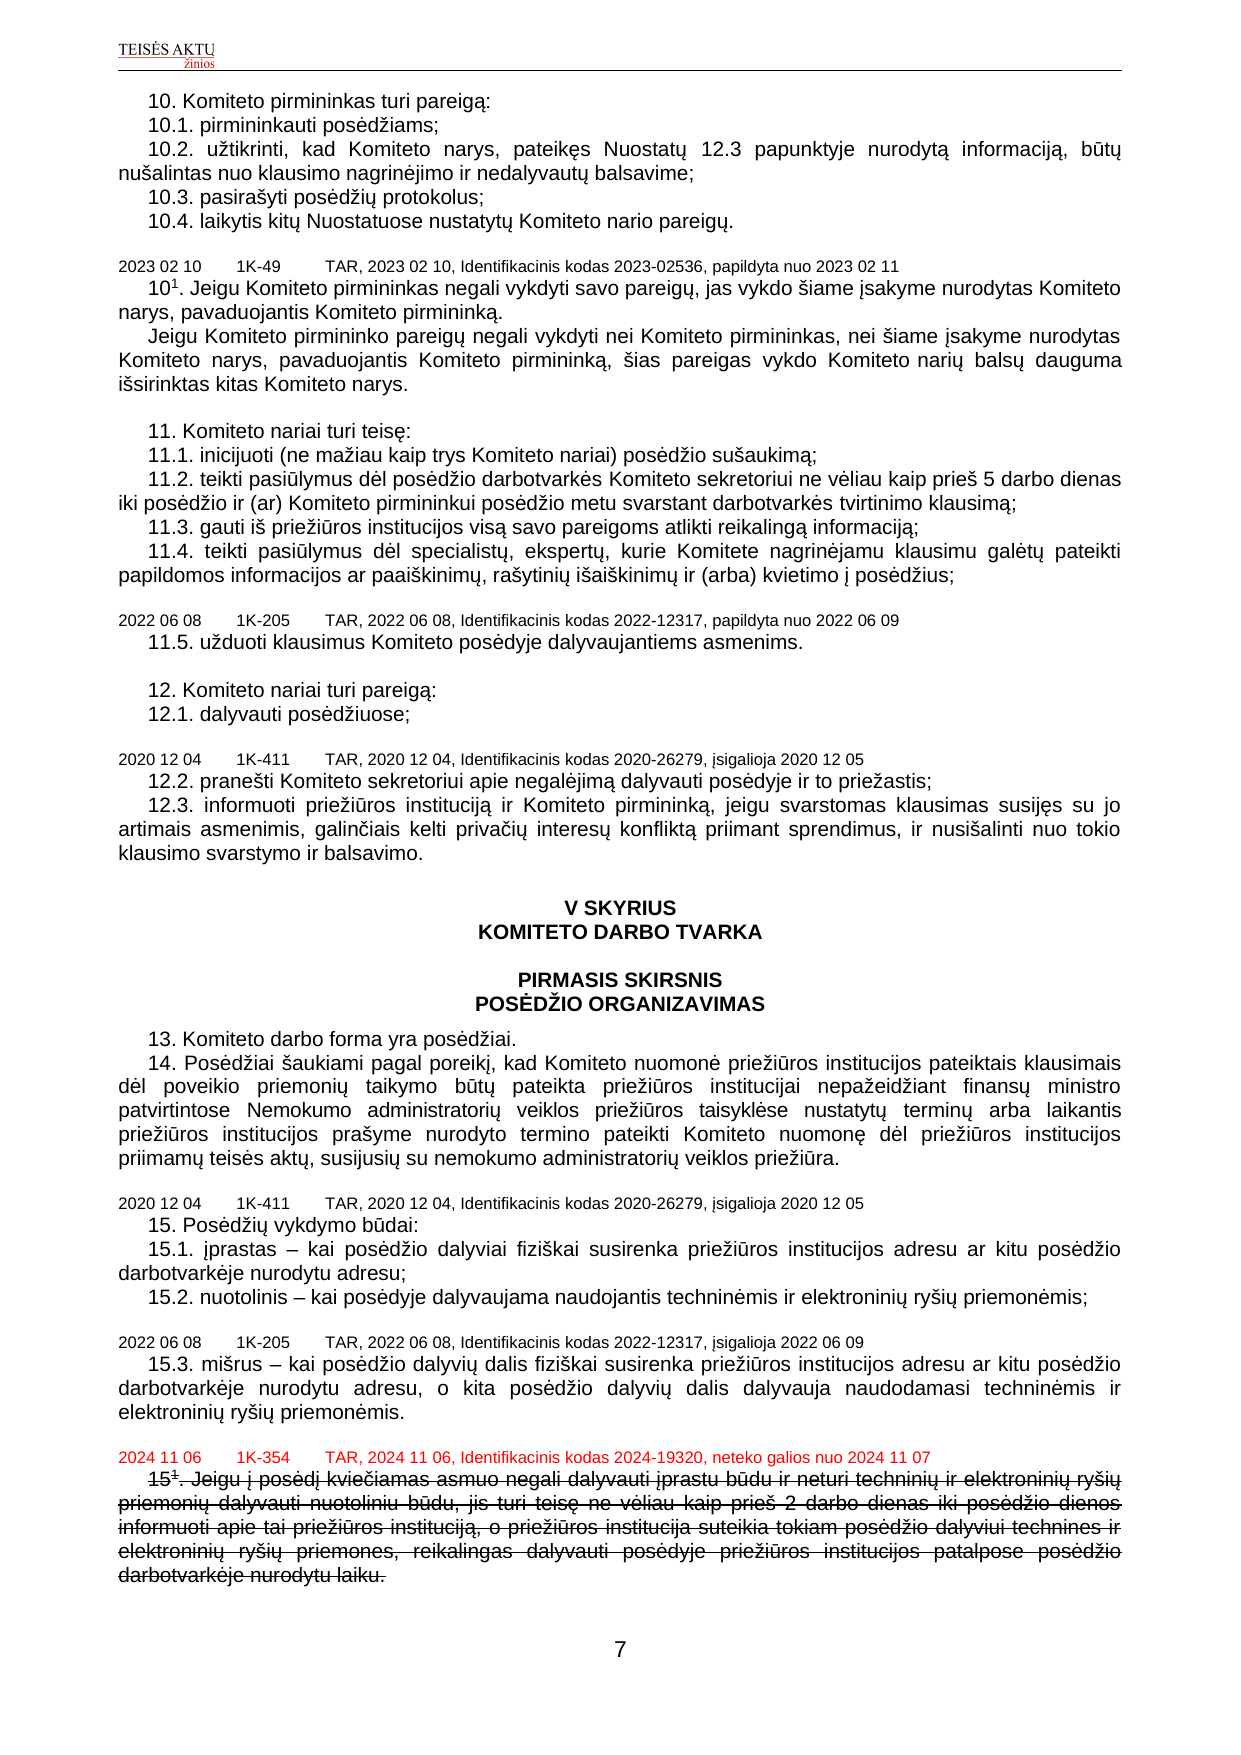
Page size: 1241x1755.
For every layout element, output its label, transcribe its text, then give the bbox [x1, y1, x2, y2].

text 11.3. gauti iš priežiūros institucijos visą savo pareigoms atlikti reikalingą informaciją; [118, 515, 1122, 539]
text 2020 12 04 1K-411 TAR, 2020 12 04, Identifikacinis kodas 2020-26279, įsigalioja 2020 12 05 [118, 750, 1122, 769]
text 15.3. mišrus – kai posėdžio dalyvių dalis fiziškai susirenka priežiūros institucijos adresu ar kitu posėdžio darbotvarkėje nurodytu adresu, o kita posėdžio dalyvių dalis dalyvauja naudodamasi techninėmis ir elektroninių ryšių priemonėmis. [118, 1352, 1122, 1424]
text 10.2. užtikrinti, kad Komiteto narys, pateikęs Nuostatų 12.3 papunktyje nurodytą informaciją, būtų nušalintas nuo klausimo nagrinėjimo ir nedalyvautų balsavime; [118, 137, 1122, 184]
text 11.5. užduoti klausimus Komiteto posėdyje dalyvaujantiems asmenims. [118, 630, 1122, 654]
text 101. Jeigu Komiteto pirmininkas negali vykdyti savo pareigų, jas vykdo šiame įsakyme nurodytas Komiteto narys, pavaduojantis Komiteto pirmininką. [118, 276, 1122, 323]
text 2022 06 08 1K-205 TAR, 2022 06 08, Identifikacinis kodas 2022-12317, įsigalioja 2022 06 09 [118, 1333, 1122, 1352]
text 10.1. pirmininkauti posėdžiams; [118, 113, 1122, 137]
text 151. Jeigu į posėdį kviečiamas asmuo negali dalyvauti įprastu būdu ir neturi techninių ir elektroninių ryšių priemonių dalyvauti nuotoliniu būdu, jis turi teisę ne vėliau kaip prieš 2 darbo dienas iki posėdžio dienos informuoti apie tai priežiūros instituciją, o priežiūros institucija suteikia tokiam posėdžio dalyviui technines ir elektroninių ryšių priemones, reikalingas dalyvauti posėdyje priežiūros institucijos patalpose posėdžio darbotvarkėje nurodytu laiku. [118, 1506, 1122, 1552]
text 10.3. pasirašyti posėdžių protokolus; [118, 184, 1122, 208]
text 2020 12 04 1K-411 TAR, 2020 12 04, Identifikacinis kodas 2020-26279, įsigalioja 2020 12 05 [118, 1194, 1122, 1213]
text 12.3. informuoti priežiūros instituciją ir Komiteto pirmininką, jeigu svarstomas klausimas susijęs su jo artimais asmenimis, galinčiais kelti privačių interesų konfliktą priimant sprendimus, ir nusišalinti nuo tokio klausimo svarstymo ir balsavimo. [118, 793, 1122, 865]
text 10. Komiteto pirmininkas turi pareigą: [118, 89, 1122, 113]
text 12.1. dalyvauti posėdžiuose; [118, 702, 1122, 726]
text 15.2. nuotolinis – kai posėdyje dalyvaujama naudojantis techninėmis ir elektroninių ryšių priemonėmis; [118, 1285, 1122, 1309]
text 14. Posėdžiai šaukiami pagal poreikį, kad Komiteto nuomonė priežiūros institucijos pateiktais klausimais dėl poveikio priemonių taikymo būtų pateikta priežiūros institucijai nepažeidžiant finansų ministro patvirtintose Nemokumo administratorių veiklos priežiūros taisyklėse nustatytų terminų arba laikantis priežiūros institucijos prašyme nurodyto termino pateikti Komiteto nuomonę dėl priežiūros institucijos priimamų teisės aktų, susijusių su nemokumo administratorių veiklos priežiūra. [118, 1050, 1122, 1170]
text 15. Posėdžių vykdymo būdai: [118, 1213, 1122, 1237]
text 11. Komiteto nariai turi teisę: [118, 419, 1122, 443]
text 11.4. teikti pasiūlymus dėl specialistų, ekspertų, kurie Komitete nagrinėjamu klausimu galėtų pateikti papildomos informacijos ar paaiškinimų, rašytinių išaiškinimų ir (arba) kvietimo į posėdžius; [118, 539, 1122, 587]
text Jeigu Komiteto pirmininko pareigų negali vykdyti nei Komiteto pirmininkas, nei šiame įsakyme nurodytas Komiteto narys, pavaduojantis Komiteto pirmininką, šias pareigas vykdo Komiteto narių balsų dauguma išsirinktas kitas Komiteto narys. [118, 323, 1122, 395]
text 151. Jeigu į posėdį kviečiamas asmuo negali dalyvauti įprastu būdu ir neturi techninių ir elektroninių ryšių priemonių dalyvauti nuotoliniu būdu, jis turi teisę ne vėliau kaip prieš 2 darbo dienas iki posėdžio dienos informuoti apie tai priežiūros instituciją, o priežiūros institucija suteikia tokiam posėdžio dalyviui technines ir elektroninių ryšių priemones, reikalingas dalyvauti posėdyje priežiūros institucijos patalpose posėdžio darbotvarkėje nurodytu laiku. [118, 1467, 1122, 1504]
text V SKYRIUS KOMITETO DARBO TVARKA PIRMASIS SKIRSNIS POSĖDŽIO ORGANIZAVIMAS [118, 896, 1122, 1016]
text 2023 02 10 1K-49 TAR, 2023 02 10, Identifikacinis kodas 2023-02536, papildyta nuo 2023 02 11 [118, 256, 1122, 276]
text 2022 06 08 1K-205 TAR, 2022 06 08, Identifikacinis kodas 2022-12317, papildyta nuo 2022 06 09 [118, 611, 1122, 630]
text 11.1. inicijuoti (ne mažiau kaip trys Komiteto nariai) posėdžio sušaukimą; [118, 443, 1122, 467]
text 2024 11 06 1K-354 TAR, 2024 11 06, Identifikacinis kodas 2024-19320, neteko galios nuo 2024 11 07 [118, 1448, 1122, 1467]
text 13. Komiteto darbo forma yra posėdžiai. [118, 1026, 1122, 1050]
text 11.2. teikti pasiūlymus dėl posėdžio darbotvarkės Komiteto sekretoriui ne vėliau kaip prieš 5 darbo dienas iki posėdžio ir (ar) Komiteto pirmininkui posėdžio metu svarstant darbotvarkės tvirtinimo klausimą; [118, 467, 1122, 515]
text 10.4. laikytis kitų Nuostatuose nustatytų Komiteto nario pareigų. [118, 208, 1122, 232]
text 12. Komiteto nariai turi pareigą: [118, 678, 1122, 702]
text 12.2. pranešti Komiteto sekretoriui apie negalėjimą dalyvauti posėdyje ir to priežastis; [118, 769, 1122, 793]
text 15.1. įprastas – kai posėdžio dalyviai fiziškai susirenka priežiūros institucijos adresu ar kitu posėdžio darbotvarkėje nurodytu adresu; [118, 1237, 1122, 1285]
text 151. Jeigu į posėdį kviečiamas asmuo negali dalyvauti įprastu būdu ir neturi techninių ir elektroninių ryšių priemonių dalyvauti nuotoliniu būdu, jis turi teisę ne vėliau kaip prieš 2 darbo dienas iki posėdžio dienos informuoti apie tai priežiūros instituciją, o priežiūros institucija suteikia tokiam posėdžio dalyviui technines ir elektroninių ryšių priemones, reikalingas dalyvauti posėdyje priežiūros institucijos patalpose posėdžio darbotvarkėje nurodytu laiku. [118, 1553, 1122, 1587]
